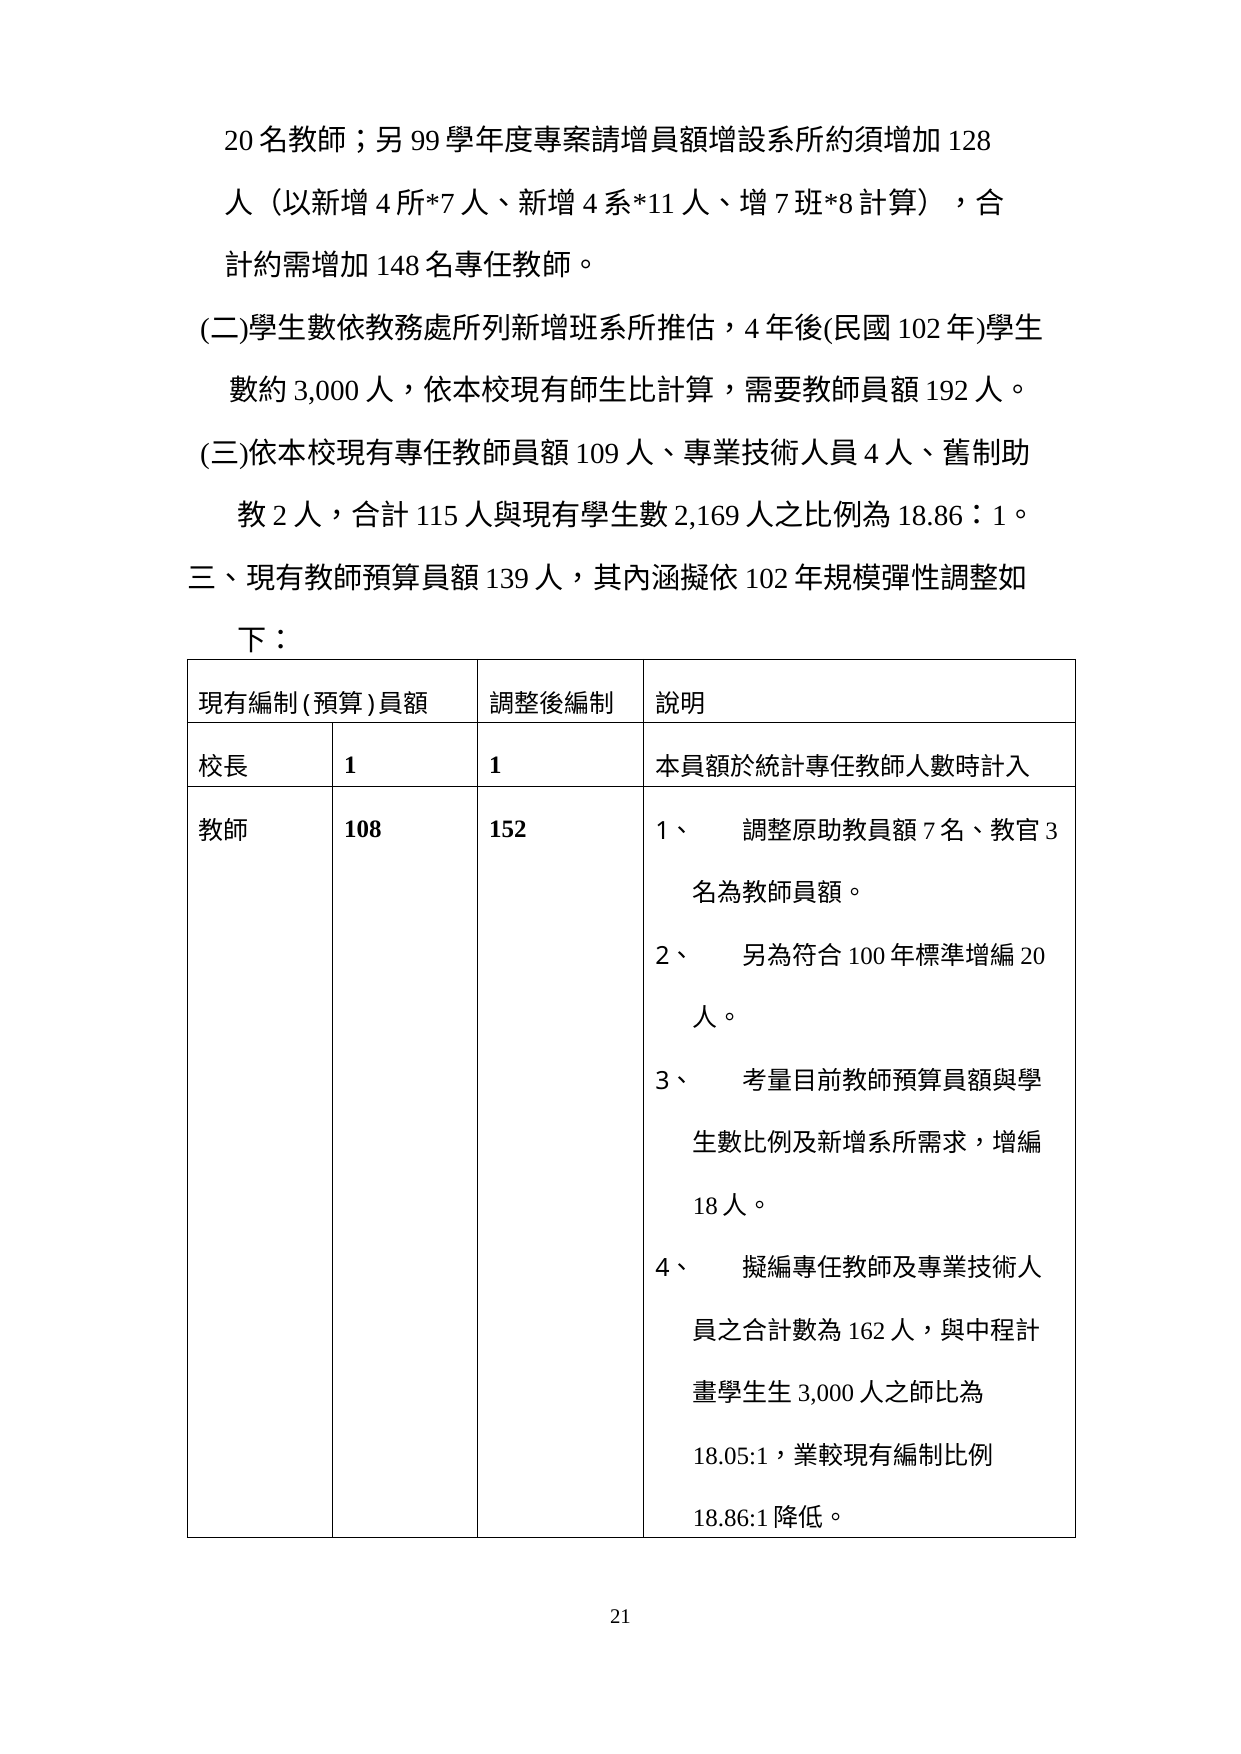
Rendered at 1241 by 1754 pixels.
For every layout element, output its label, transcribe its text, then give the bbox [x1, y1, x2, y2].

text 人（以新增4所*7人、新增4系*11人、增7班*8計算），合 [187, 159, 1053, 221]
table_header 現有編制(預算)員額 [188, 660, 477, 722]
text 數約3,000人，依本校現有師生比計算，需要教師員額192人。 [200, 346, 1053, 409]
text 計約需增加148名專任教師。 [187, 221, 1053, 284]
table_cell 調整原助教員額7名、教官3名為教師員額。 另為符合100年標準增編20人。 考量目前教師預算員額與學生數比例及新增系所需求，增編18人。 擬編專任教師及專業技術人員之合計數為162人，與中程計畫學生生3,000人之師比為18.05:1，業較現有編制比例18.86:1降低。 [644, 787, 1075, 1537]
table_cell 1 [478, 723, 643, 786]
text (三)依本校現有專任教師員額109人、專業技術人員4人、舊制助教2人，合計115人與現有學生數2,169人之比例為18.86：1。 [200, 409, 1053, 534]
table_cell 教師 [188, 787, 332, 1537]
text 20名教師；另99學年度專案請增員額增設系所約須增加128 [187, 96, 1053, 159]
table_header 調整後編制 [478, 660, 643, 722]
table_header 說明 [644, 660, 1075, 722]
table_cell 本員額於統計專任教師人數時計入 [644, 723, 1075, 786]
table_cell 校長 [188, 723, 332, 786]
table_cell 1 [333, 723, 477, 786]
table_cell 152 [478, 787, 643, 1537]
text 三、現有教師預算員額139人，其內涵擬依102年規模彈性調整如下： [187, 534, 1053, 659]
table_cell 108 [333, 787, 477, 1537]
text (二)學生數依教務處所列新增班系所推估，4年後(民國102年)學生 [200, 284, 1053, 346]
